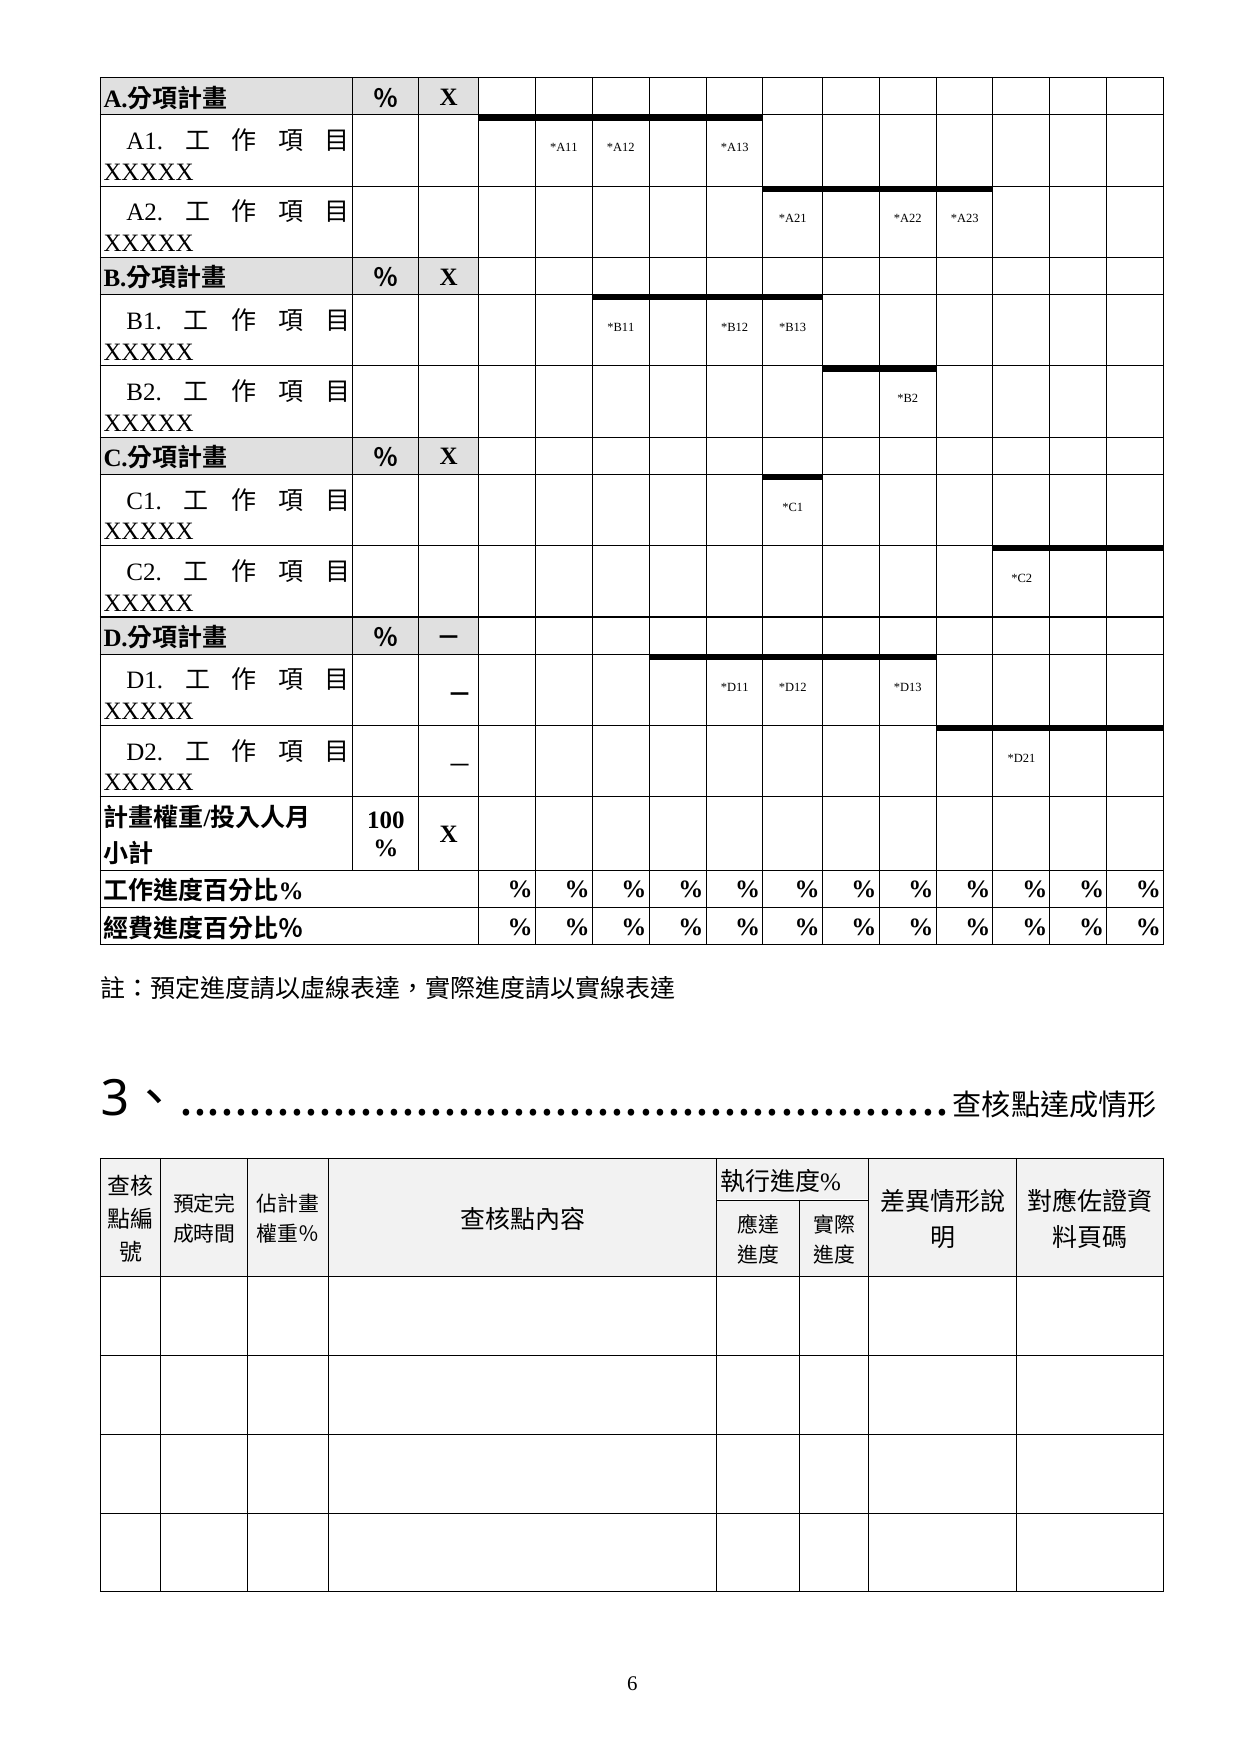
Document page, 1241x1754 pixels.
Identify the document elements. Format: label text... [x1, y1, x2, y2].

table_cell [993, 258, 1049, 294]
table_cell *B13 [763, 300, 822, 365]
table_cell [823, 546, 879, 616]
table_cell [937, 295, 992, 365]
table_cell [880, 438, 936, 474]
table_cell [763, 78, 822, 114]
table_cell [707, 366, 762, 437]
table_cell [650, 797, 706, 870]
table_cell % [1050, 871, 1106, 907]
table_cell C2.工作項目XXXXX [101, 546, 352, 616]
table_cell *A12 [593, 121, 649, 186]
table_cell [161, 1356, 247, 1434]
table_cell % [536, 871, 592, 907]
table_cell X [419, 438, 478, 474]
table_cell [707, 726, 762, 796]
table_cell [993, 438, 1049, 474]
table_cell [1050, 187, 1106, 257]
table_cell ％ [353, 258, 418, 294]
table_cell [880, 546, 936, 616]
table_cell [717, 1277, 799, 1355]
table_cell % [880, 908, 936, 944]
table_cell [763, 438, 822, 474]
table_cell [353, 475, 418, 545]
table_cell [717, 1356, 799, 1434]
table_cell % [763, 908, 822, 944]
table_cell [993, 115, 1049, 186]
table_cell *D12 [763, 660, 822, 725]
table_cell [1107, 295, 1163, 365]
table_cell [101, 1514, 160, 1591]
table_cell 實際 進度 [800, 1201, 868, 1276]
table_cell [1050, 655, 1106, 725]
table_cell [593, 655, 649, 725]
table_cell 經費進度百分比％ [101, 908, 478, 944]
table_cell [937, 797, 992, 870]
table_cell [650, 438, 706, 474]
table_cell [800, 1356, 868, 1434]
table_cell [248, 1356, 328, 1434]
table_cell % [650, 871, 706, 907]
table_cell [1050, 438, 1106, 474]
table_cell [650, 660, 706, 725]
table_cell [650, 258, 706, 294]
table_cell *A22 [880, 192, 936, 257]
table_cell % [536, 908, 592, 944]
table_cell [763, 618, 822, 654]
table_cell [536, 187, 592, 257]
table_cell [1107, 551, 1163, 616]
table_cell [353, 655, 418, 725]
table_cell [479, 726, 535, 796]
table_cell % [479, 908, 535, 944]
table_cell [993, 78, 1049, 114]
table_cell [479, 258, 535, 294]
table_cell [479, 797, 535, 870]
table_cell [1050, 78, 1106, 114]
table_cell [353, 187, 418, 257]
table_cell [823, 726, 879, 796]
table_cell D.分項計畫 [101, 618, 352, 654]
table_cell [479, 121, 535, 186]
table_cell *C1 [763, 480, 822, 545]
table_cell [101, 1435, 160, 1512]
table_cell [1017, 1435, 1163, 1512]
table_cell [707, 546, 762, 616]
table_cell [1107, 187, 1163, 257]
table_cell [536, 258, 592, 294]
table_cell [650, 366, 706, 437]
list 查核點達成情形 [100, 1020, 1163, 1145]
table_cell [880, 258, 936, 294]
table_cell [479, 187, 535, 257]
text 註：預定進度請以虛線表達，實際進度請以實線表達 [100, 945, 1163, 1008]
table_cell [763, 797, 822, 870]
table_cell [353, 546, 418, 616]
table_cell [937, 366, 992, 437]
table_header 查核點編號 [101, 1159, 160, 1276]
table_cell [353, 295, 418, 365]
table_cell [248, 1435, 328, 1512]
table_cell [650, 618, 706, 654]
table_cell % [1050, 908, 1106, 944]
table_cell [593, 475, 649, 545]
table_cell [823, 115, 879, 186]
table_cell [993, 655, 1049, 725]
table_cell [419, 115, 478, 186]
table_cell [479, 618, 535, 654]
table_cell [101, 1356, 160, 1434]
table_cell [937, 546, 992, 616]
table_cell [763, 258, 822, 294]
table_cell [329, 1435, 716, 1512]
table_cell [536, 618, 592, 654]
table_cell [536, 726, 592, 796]
table_cell [800, 1514, 868, 1591]
table_cell [650, 78, 706, 114]
table_cell [479, 78, 535, 114]
table_cell [823, 372, 879, 437]
table_cell [536, 438, 592, 474]
table_cell [823, 618, 879, 654]
table_cell *B12 [707, 300, 762, 365]
table_cell [248, 1514, 328, 1591]
table_cell [993, 475, 1049, 545]
table_cell [1107, 366, 1163, 437]
table_cell [823, 797, 879, 870]
table_cell [823, 258, 879, 294]
table_cell [536, 475, 592, 545]
table_cell [329, 1356, 716, 1434]
table_cell [800, 1435, 868, 1512]
table_cell [823, 295, 879, 365]
table_cell *D21 [993, 731, 1049, 796]
table_cell [937, 731, 992, 796]
table_cell [937, 475, 992, 545]
table_cell [717, 1514, 799, 1591]
table_cell [880, 295, 936, 365]
table_cell *C2 [993, 551, 1049, 616]
table_cell % [937, 871, 992, 907]
table_cell [937, 618, 992, 654]
table_cell C.分項計畫 [101, 438, 352, 474]
table_cell [993, 187, 1049, 257]
table_cell [650, 726, 706, 796]
table_cell [419, 546, 478, 616]
table_cell % [993, 871, 1049, 907]
table_cell [1107, 475, 1163, 545]
table_cell [1107, 655, 1163, 725]
table_cell *D11 [707, 660, 762, 725]
table_header 差異情形說明 [869, 1159, 1016, 1276]
table_cell [1050, 475, 1106, 545]
table_cell [479, 546, 535, 616]
table_cell [479, 438, 535, 474]
table_cell [536, 655, 592, 725]
table_cell [993, 797, 1049, 870]
table_cell [1050, 115, 1106, 186]
table_cell [880, 115, 936, 186]
table_cell － [419, 618, 478, 654]
table_cell % [823, 871, 879, 907]
table_cell [329, 1514, 716, 1591]
table_cell [823, 438, 879, 474]
table_cell [869, 1435, 1016, 1512]
table_cell [869, 1514, 1016, 1591]
table_cell [593, 726, 649, 796]
table_cell [101, 1277, 160, 1355]
table_cell % [707, 871, 762, 907]
table_cell [823, 475, 879, 545]
table_cell [880, 726, 936, 796]
table_cell B1.工作項目XXXXX [101, 295, 352, 365]
table_cell [593, 618, 649, 654]
table_cell [1017, 1514, 1163, 1591]
table_cell [419, 295, 478, 365]
table_cell [869, 1356, 1016, 1434]
table_cell [937, 78, 992, 114]
table_cell [1107, 115, 1163, 186]
table_cell [763, 726, 822, 796]
table_cell 應達 進度 [717, 1201, 799, 1276]
table_header 佔計畫權重％ [248, 1159, 328, 1276]
table_cell [823, 192, 879, 257]
table_cell B2.工作項目XXXXX [101, 366, 352, 437]
table_cell [937, 655, 992, 725]
table_cell 計畫權重/投入人月 小計 [101, 797, 352, 870]
table_cell [593, 187, 649, 257]
table_cell [650, 475, 706, 545]
table_cell [880, 618, 936, 654]
table_cell [707, 438, 762, 474]
table_header 查核點內容 [329, 1159, 716, 1276]
table_cell [353, 726, 418, 796]
table_cell [1050, 366, 1106, 437]
table_cell [823, 78, 879, 114]
table_cell [869, 1277, 1016, 1355]
table_cell [593, 797, 649, 870]
table_cell *D13 [880, 660, 936, 725]
table_cell [593, 546, 649, 616]
table_cell *A23 [937, 192, 992, 257]
table_cell [937, 438, 992, 474]
table_cell X [419, 78, 478, 114]
table_cell [419, 475, 478, 545]
table_cell % [650, 908, 706, 944]
table_cell [717, 1435, 799, 1512]
table_cell [1107, 78, 1163, 114]
table_cell [1050, 797, 1106, 870]
table_cell [353, 115, 418, 186]
table_cell [479, 366, 535, 437]
table_cell [707, 797, 762, 870]
table_cell [161, 1435, 247, 1512]
table_cell D1.工作項目XXXXX [101, 655, 352, 725]
table_cell [650, 300, 706, 365]
table_cell [707, 618, 762, 654]
table_cell % [1107, 908, 1163, 944]
table_cell [593, 78, 649, 114]
table_cell B.分項計畫 [101, 258, 352, 294]
table_cell [650, 546, 706, 616]
table_cell [1107, 731, 1163, 796]
table_cell [1017, 1277, 1163, 1355]
table_cell *B11 [593, 300, 649, 365]
table_cell [800, 1277, 868, 1355]
table_cell [536, 797, 592, 870]
table_cell [1050, 551, 1106, 616]
table_cell [536, 546, 592, 616]
table_cell － [419, 726, 478, 796]
table_cell [707, 475, 762, 545]
table_cell [763, 366, 822, 437]
table_cell [1050, 618, 1106, 654]
table_cell [1107, 438, 1163, 474]
table_cell % [880, 871, 936, 907]
table_cell [880, 475, 936, 545]
table_cell [1050, 295, 1106, 365]
table_cell [993, 366, 1049, 437]
table_cell [1107, 258, 1163, 294]
table_cell *B2 [880, 372, 936, 437]
table_cell % [823, 908, 879, 944]
table_cell [479, 475, 535, 545]
table_cell [353, 366, 418, 437]
table_cell [593, 258, 649, 294]
table_cell [993, 295, 1049, 365]
table_cell [1050, 258, 1106, 294]
table_cell [763, 115, 822, 186]
table_cell A.分項計畫 [101, 78, 352, 114]
table_cell 100% [353, 797, 418, 870]
table_cell D2.工作項目XXXXX [101, 726, 352, 796]
table_cell [536, 78, 592, 114]
table_cell [479, 295, 535, 365]
table_cell % [707, 908, 762, 944]
table_cell % [763, 871, 822, 907]
table_cell [937, 258, 992, 294]
table_cell [880, 78, 936, 114]
table_header 執行進度% [717, 1159, 868, 1199]
table_cell [419, 366, 478, 437]
table_cell [650, 187, 706, 257]
table_cell [593, 366, 649, 437]
table_cell % [479, 871, 535, 907]
table_cell X [419, 797, 478, 870]
table_cell *A11 [536, 121, 592, 186]
table_cell [880, 797, 936, 870]
table_cell % [593, 908, 649, 944]
table_cell － [419, 655, 478, 725]
table_cell *A13 [707, 121, 762, 186]
table_cell [536, 366, 592, 437]
table_cell A2.工作項目XXXXX [101, 187, 352, 257]
table_cell [993, 618, 1049, 654]
table_cell [479, 655, 535, 725]
table_cell % [1107, 871, 1163, 907]
table_cell A1.工作項目XXXXX [101, 115, 352, 186]
table_cell [763, 546, 822, 616]
table_header 預定完成時間 [161, 1159, 247, 1276]
table_cell [536, 295, 592, 365]
table_cell X [419, 258, 478, 294]
table_cell [823, 660, 879, 725]
table_cell [1107, 618, 1163, 654]
table_cell [161, 1514, 247, 1591]
table_cell ％ [353, 438, 418, 474]
table_cell 工作進度百分比% [101, 871, 478, 907]
table_cell [593, 438, 649, 474]
table_cell % [937, 908, 992, 944]
table_cell [707, 258, 762, 294]
table_cell [650, 121, 706, 186]
table_cell % [593, 871, 649, 907]
table_header 對應佐證資料頁碼 [1017, 1159, 1163, 1276]
table_cell [937, 115, 992, 186]
table_cell [1107, 797, 1163, 870]
table_cell [707, 78, 762, 114]
table_cell [707, 187, 762, 257]
table_cell [419, 187, 478, 257]
table_cell [1050, 731, 1106, 796]
table_cell ％ [353, 78, 418, 114]
table_cell C1.工作項目XXXXX [101, 475, 352, 545]
table_cell ％ [353, 618, 418, 654]
table_cell [161, 1277, 247, 1355]
table_cell [1017, 1356, 1163, 1434]
table_cell [248, 1277, 328, 1355]
table_cell [329, 1277, 716, 1355]
table_cell *A21 [763, 192, 822, 257]
table_cell % [993, 908, 1049, 944]
